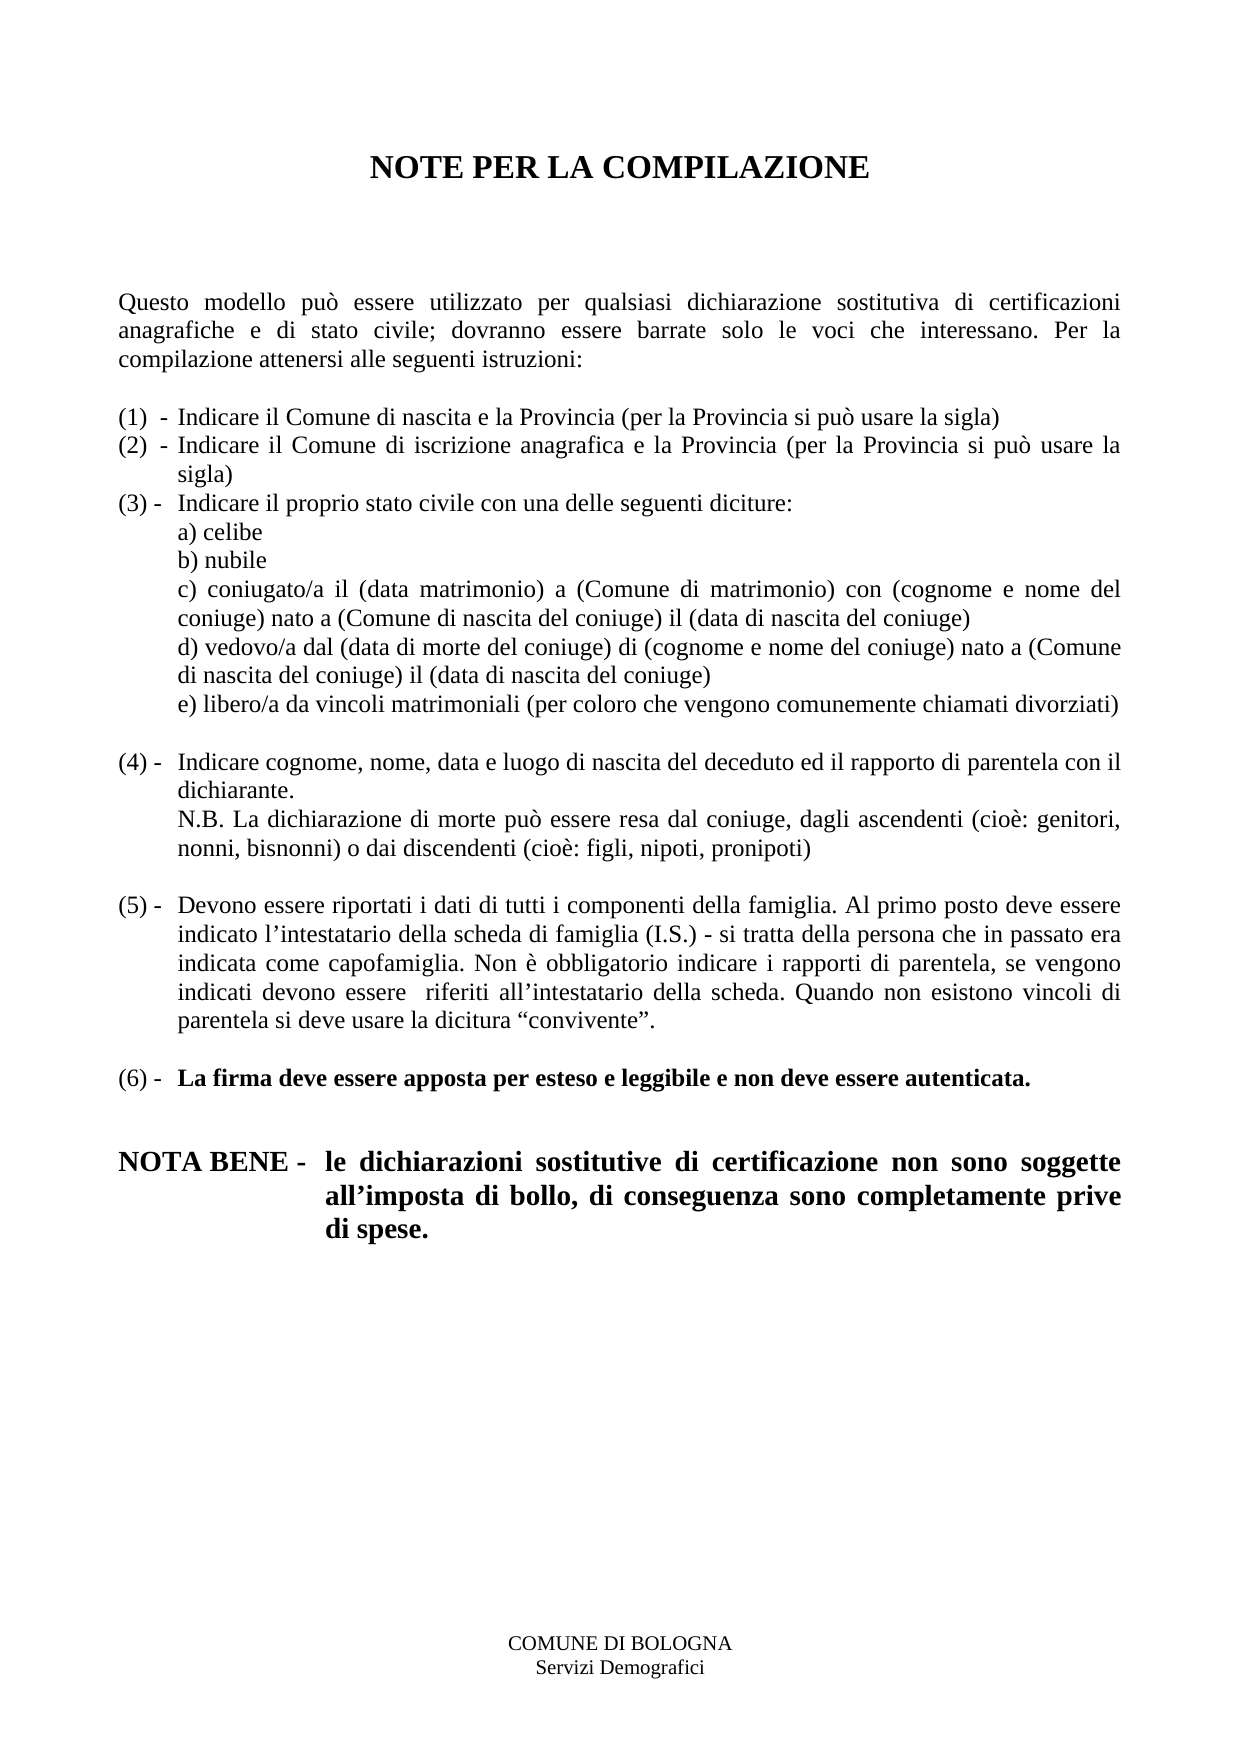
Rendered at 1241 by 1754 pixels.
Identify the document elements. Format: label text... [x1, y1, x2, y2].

text NOTE PER LA COMPILAZIONE [118, 148, 1122, 186]
text NOTA BENE - le dichiarazioni sostitutive di certificazione non sono soggette all’imposta di bollo, di conseguenza sono completamente prive di spese. [118, 1144, 1122, 1245]
text (3) - Indicare il proprio stato civile con una delle seguenti diciture: [118, 488, 1122, 517]
text (6) - La firma deve essere apposta per esteso e leggibile e non deve essere autenticata. [118, 1063, 1122, 1092]
text (2) - Indicare il Comune di iscrizione anagrafica e la Provincia (per la Provincia si può usare la sigla) [118, 430, 1122, 488]
text (5) - Devono essere riportati i dati di tutti i componenti della famiglia. Al primo posto deve essere indicato l’intestatario della scheda di famiglia (I.S.) - si tratta della persona che in passato era indicata come capofamiglia. Non è obbligatorio indicare i rapporti di parentela, se vengono indicati devono essere riferiti all’intestatario della scheda. Quando non esistono vincoli di parentela si deve usare la dicitura “convivente”. [118, 890, 1122, 1034]
text N.B. La dichiarazione di morte può essere resa dal coniuge, dagli ascendenti (cioè: genitori, nonni, bisnonni) o dai discendenti (cioè: figli, nipoti, pronipoti) [118, 804, 1122, 862]
text e) libero/a da vincoli matrimoniali (per coloro che vengono comunemente chiamati divorziati) [118, 689, 1122, 718]
text (1) - Indicare il Comune di nascita e la Provincia (per la Provincia si può usare la sigla) [118, 402, 1122, 430]
text d) vedovo/a dal (data di morte del coniuge) di (cognome e nome del coniuge) nato a (Comune di nascita del coniuge) il (data di nascita del coniuge) [118, 632, 1122, 689]
text b) nubile [118, 545, 1122, 574]
text Questo modello può essere utilizzato per qualsiasi dichiarazione sostitutiva di certificazioni anagrafiche e di stato civile; dovranno essere barrate solo le voci che interessano. Per la compilazione attenersi alle seguenti istruzioni: [118, 287, 1122, 373]
text c) coniugato/a il (data matrimonio) a (Comune di matrimonio) con (cognome e nome del coniuge) nato a (Comune di nascita del coniuge) il (data di nascita del coniuge) [118, 574, 1122, 632]
text a) celibe [118, 517, 1122, 545]
text (4) - Indicare cognome, nome, data e luogo di nascita del deceduto ed il rapporto di parentela con il dichiarante. [118, 747, 1122, 804]
